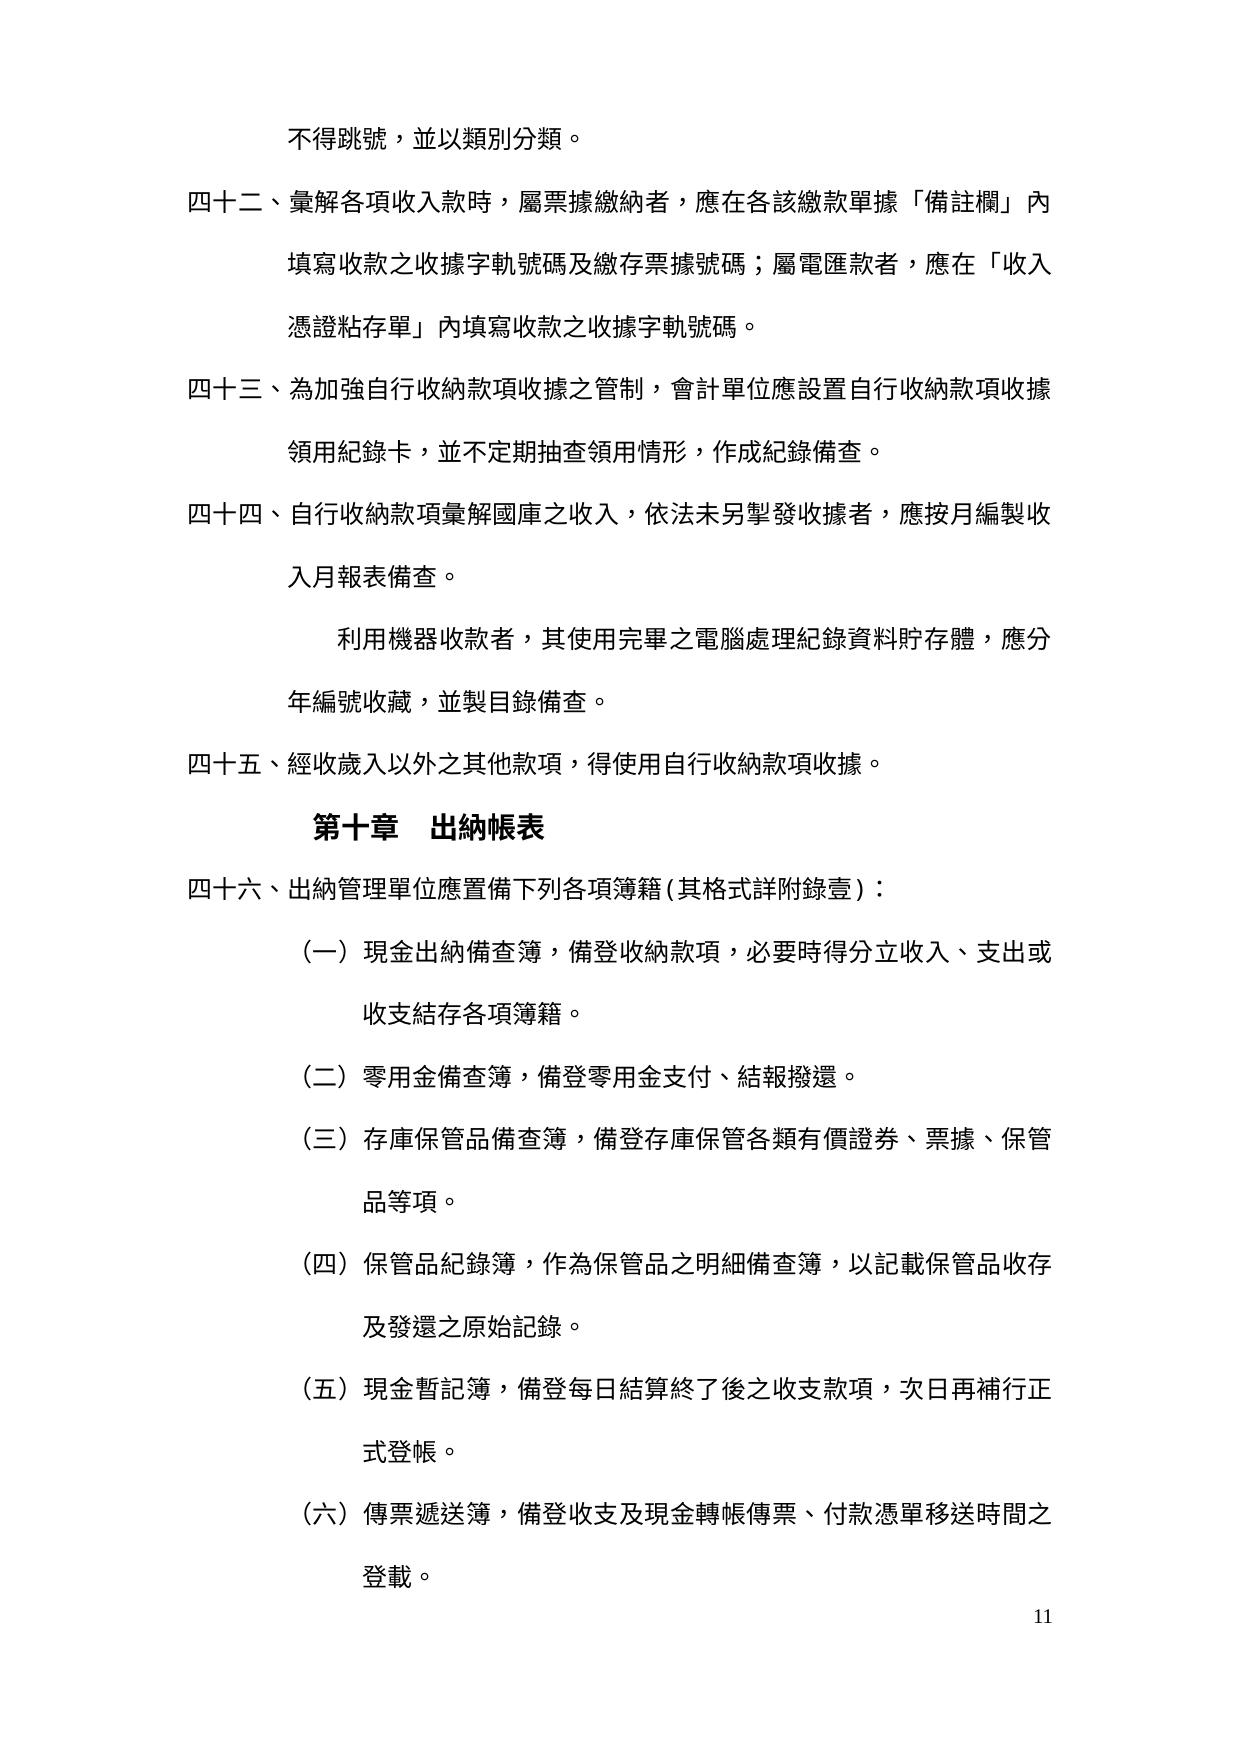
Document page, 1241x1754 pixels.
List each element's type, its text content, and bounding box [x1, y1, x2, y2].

text 利用機器收款者，其使用完畢之電腦處理紀錄資料貯存體，應分年編號收藏，並製目錄備查。 [287, 596, 1053, 721]
text （一）現金出納備查簿，備登收納款項，必要時得分立收入、支出或收支結存各項簿籍。 [287, 909, 1053, 1034]
text （三）存庫保管品備查簿，備登存庫保管各類有價證券、票據、保管品等項。 [287, 1096, 1053, 1221]
text （六）傳票遞送簿，備登收支及現金轉帳傳票、付款憑單移送時間之登載。 [287, 1471, 1053, 1596]
text 四十四、自行收納款項彙解國庫之收入，依法未另掣發收據者，應按月編製收入月報表備查。 [187, 471, 1053, 596]
text （四）保管品紀錄簿，作為保管品之明細備查簿，以記載保管品收存及發還之原始記錄。 [287, 1221, 1053, 1346]
text 四十六、出納管理單位應置備下列各項簿籍(其格式詳附錄壹)： [187, 846, 1053, 909]
text （二）零用金備查簿，備登零用金支付、結報撥還。 [287, 1034, 1053, 1096]
text 四十二、彙解各項收入款時，屬票據繳納者，應在各該繳款單據「備註欄」內填寫收款之收據字軌號碼及繳存票據號碼；屬電匯款者，應在「收入憑證粘存單」內填寫收款之收據字軌號碼。 [187, 159, 1053, 346]
text 不得跳號，並以類別分類。 [187, 96, 1053, 159]
text 四十五、經收歲入以外之其他款項，得使用自行收納款項收據。 [187, 721, 1053, 784]
text 四十三、為加強自行收納款項收據之管制，會計單位應設置自行收納款項收據領用紀錄卡，並不定期抽查領用情形，作成紀錄備查。 [187, 346, 1053, 471]
text （五）現金暫記簿，備登每日結算終了後之收支款項，次日再補行正式登帳。 [287, 1346, 1053, 1471]
text 第十章 出納帳表 [187, 784, 1053, 846]
